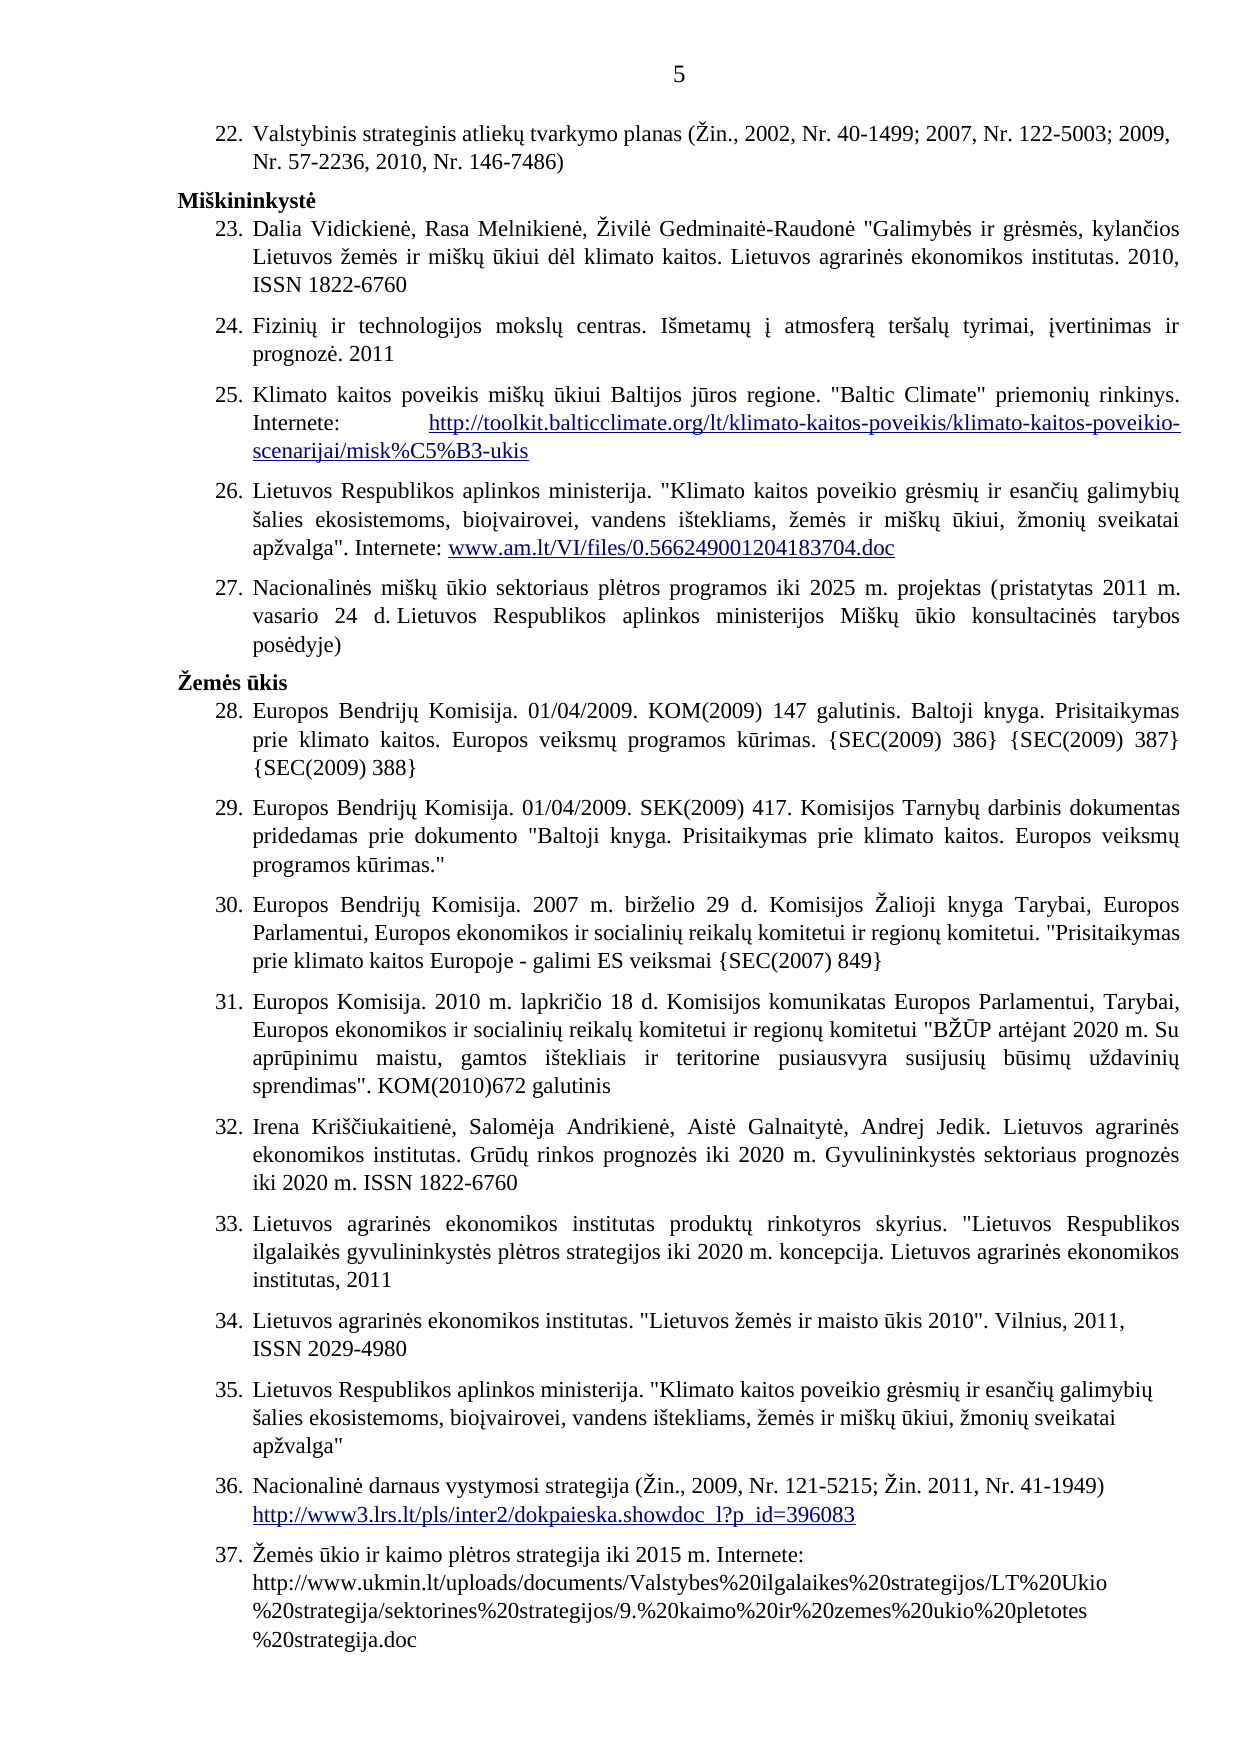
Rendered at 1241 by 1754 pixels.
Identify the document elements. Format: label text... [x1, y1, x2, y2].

list Lietuvos agrarinės ekonomikos institutas. "Lietuvos žemės ir maisto ūkis 2010". Vilnius, 2011, ISSN 2029-4980 [215, 1305, 1181, 1361]
list Europos Bendrijų Komisija. 01/04/2009. SEK(2009) 417. Komisijos Tarnybų darbinis dokumentas pridedamas prie dokumento "Baltoji knyga. Prisitaikymas prie klimato kaitos. Europos veiksmų programos kūrimas." [215, 793, 1181, 877]
list Lietuvos Respublikos aplinkos ministerija. "Klimato kaitos poveikio grėsmių ir esančių galimybių šalies ekosistemoms, bioįvairovei, vandens ištekliams, žemės ir miškų ūkiui, žmonių sveikatai apžvalga". Internete: www.am.lt/VI/files/0.566249001204183704.doc [215, 476, 1181, 560]
subtitle Žemės ūkis [177, 669, 1181, 696]
list Fizinių ir technologijos mokslų centras. Išmetamų į atmosferą teršalų tyrimai, įvertinimas ir prognozė. 2011 [215, 310, 1181, 366]
list Dalia Vidickienė, Rasa Melnikienė, Živilė Gedminaitė-Raudonė "Galimybės ir grėsmės, kylančios Lietuvos žemės ir miškų ūkiui dėl klimato kaitos. Lietuvos agrarinės ekonomikos institutas. 2010, ISSN 1822-6760 [215, 213, 1181, 298]
list Nacionalinė darnaus vystymosi strategija (Žin., 2009, Nr. 121-5215; Žin. 2011, Nr. 41-1949) http://www3.lrs.lt/pls/inter2/dokpaieska.showdoc_l?p_id=396083 [215, 1471, 1181, 1527]
list Lietuvos Respublikos aplinkos ministerija. "Klimato kaitos poveikio grėsmių ir esančių galimybių šalies ekosistemoms, bioįvairovei, vandens ištekliams, žemės ir miškų ūkiui, žmonių sveikatai apžvalga" [215, 1374, 1181, 1458]
list Nacionalinės miškų ūkio sektoriaus plėtros programos iki 2025 m. projektas (pristatytas 2011 m. vasario 24 d. Lietuvos Respublikos aplinkos ministerijos Miškų ūkio konsultacinės tarybos posėdyje) [215, 573, 1181, 657]
list Europos Bendrijų Komisija. 01/04/2009. KOM(2009) 147 galutinis. Baltoji knyga. Prisitaikymas prie klimato kaitos. Europos veiksmų programos kūrimas. {SEC(2009) 386} {SEC(2009) 387} {SEC(2009) 388} [215, 696, 1181, 780]
list Europos Bendrijų Komisija. 2007 m. birželio 29 d. Komisijos Žalioji knyga Tarybai, Europos Parlamentui, Europos ekonomikos ir socialinių reikalų komitetui ir regionų komitetui. "Prisitaikymas prie klimato kaitos Europoje - galimi ES veiksmai {SEC(2007) 849} [215, 889, 1181, 974]
list Lietuvos agrarinės ekonomikos institutas produktų rinkotyros skyrius. "Lietuvos Respublikos ilgalaikės gyvulininkystės plėtros strategijos iki 2020 m. koncepcija. Lietuvos agrarinės ekonomikos institutas, 2011 [215, 1208, 1181, 1293]
list Valstybinis strateginis atliekų tvarkymo planas (Žin., 2002, Nr. 40-1499; 2007, Nr. 122-5003; 2009, Nr. 57-2236, 2010, Nr. 146-7486) [215, 118, 1181, 174]
subtitle Miškininkystė [177, 187, 1181, 213]
list Klimato kaitos poveikis miškų ūkiui Baltijos jūros regione. "Baltic Climate" priemonių rinkinys. Internete: http://toolkit.balticclimate.org/lt/klimato-kaitos-poveikis/klimato-kaitos-poveikio-scenarijai/misk%C5%B3-ukis [215, 379, 1181, 463]
list Žemės ūkio ir kaimo plėtros strategija iki 2015 m. Internete: http://www.ukmin.lt/uploads/documents/Valstybes%20ilgalaikes%20strategijos/LT%20Ukio%20strategija/sektorines%20strategijos/9.%20kaimo%20ir%20zemes%20ukio%20pletotes%20strategija.doc [215, 1539, 1181, 1652]
list Europos Komisija. 2010 m. lapkričio 18 d. Komisijos komunikatas Europos Parlamentui, Tarybai, Europos ekonomikos ir socialinių reikalų komitetui ir regionų komitetui "BŽŪP artėjant 2020 m. Su aprūpinimu maistu, gamtos ištekliais ir teritorine pusiausvyra susijusių būsimų uždavinių sprendimas". KOM(2010)672 galutinis [215, 986, 1181, 1099]
list Irena Kriščiukaitienė, Salomėja Andrikienė, Aistė Galnaitytė, Andrej Jedik. Lietuvos agrarinės ekonomikos institutas. Grūdų rinkos prognozės iki 2020 m. Gyvulininkystės sektoriaus prognozės iki 2020 m. ISSN 1822-6760 [215, 1111, 1181, 1196]
